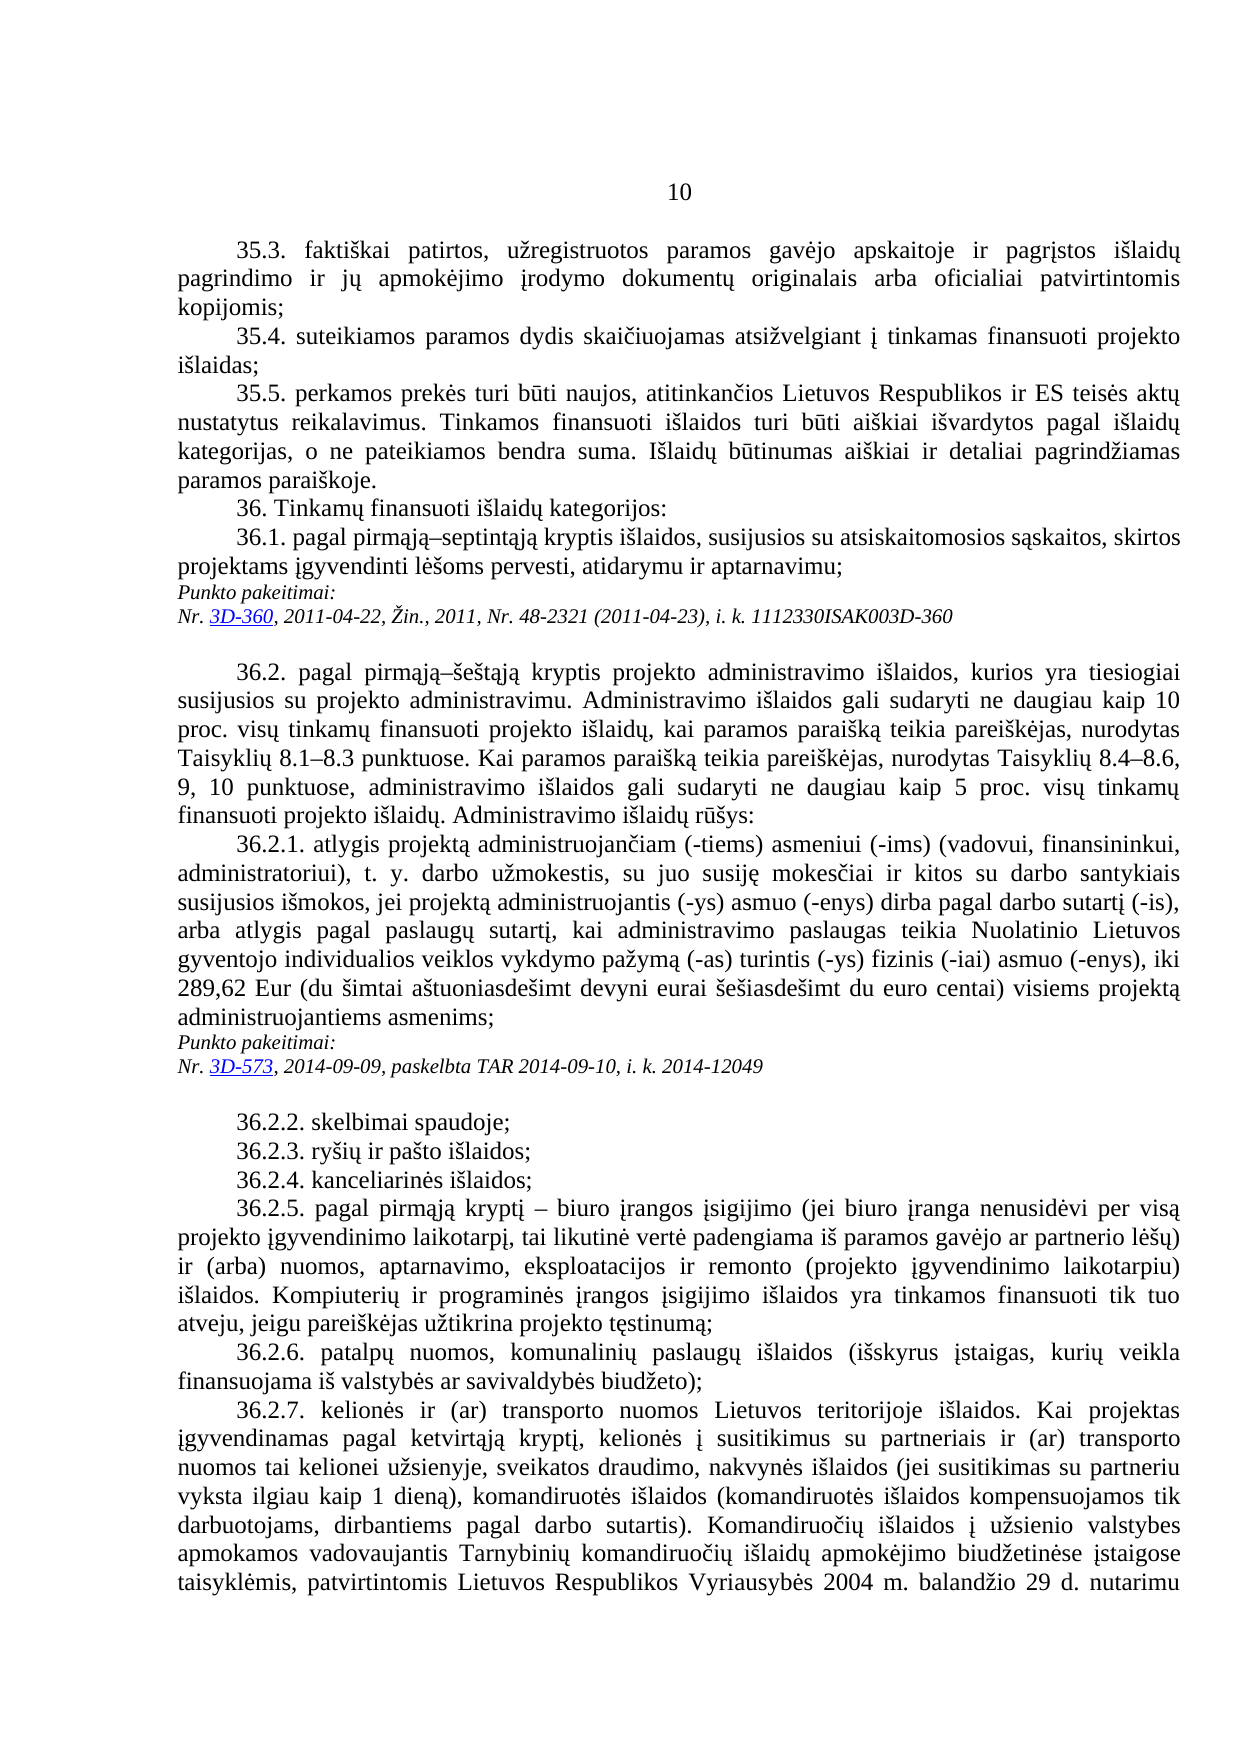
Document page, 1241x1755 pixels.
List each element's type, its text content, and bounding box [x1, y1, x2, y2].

text 36.2. pagal pirmąją–šeštąją kryptis projekto administravimo išlaidos, kurios yra tiesiogiai susijusios su projekto administravimu. Administravimo išlaidos gali sudaryti ne daugiau kaip 10 proc. visų tinkamų finansuoti projekto išlaidų, kai paramos paraišką teikia pareiškėjas, nurodytas Taisyklių 8.1–8.3 punktuose. Kai paramos paraišką teikia pareiškėjas, nurodytas Taisyklių 8.4–8.6, 9, 10 punktuose, administravimo išlaidos gali sudaryti ne daugiau kaip 5 proc. visų tinkamų finansuoti projekto išlaidų. Administravimo išlaidų rūšys: [177, 657, 1181, 829]
text Punkto pakeitimai: [177, 580, 1181, 604]
text 36.2.1. atlygis projektą administruojančiam (-tiems) asmeniui (-ims) (vadovui, finansininkui, administratoriui), t. y. darbo užmokestis, su juo susiję mokesčiai ir kitos su darbo santykiais susijusios išmokos, jei projektą administruojantis (-ys) asmuo (-enys) dirba pagal darbo sutartį (-is), arba atlygis pagal paslaugų sutartį, kai administravimo paslaugas teikia Nuolatinio Lietuvos gyventojo individualios veiklos vykdymo pažymą (-as) turintis (-ys) fizinis (-iai) asmuo (-enys), iki 289,62 Eur (du šimtai aštuoniasdešimt devyni eurai šešiasdešimt du euro centai) visiems projektą administruojantiems asmenims; [177, 829, 1181, 1030]
text 36.2.7. kelionės ir (ar) transporto nuomos Lietuvos teritorijoje išlaidos. Kai projektas įgyvendinamas pagal ketvirtąją kryptį, kelionės į susitikimus su partneriais ir (ar) transporto nuomos tai kelionei užsienyje, sveikatos draudimo, nakvynės išlaidos (jei susitikimas su partneriu vyksta ilgiau kaip 1 dieną), komandiruotės išlaidos (komandiruotės išlaidos kompensuojamos tik darbuotojams, dirbantiems pagal darbo sutartis). Komandiruočių išlaidos į užsienio valstybes apmokamos vadovaujantis Tarnybinių komandiruočių išlaidų apmokėjimo biudžetinėse įstaigose taisyklėmis, patvirtintomis Lietuvos Respublikos Vyriausybės 2004 m. balandžio 29 d. nutarimu [177, 1395, 1181, 1596]
text 36.1. pagal pirmąją–septintąją kryptis išlaidos, susijusios su atsiskaitomosios sąskaitos, skirtos projektams įgyvendinti lėšoms pervesti, atidarymu ir aptarnavimu; [177, 522, 1181, 580]
text 36.2.6. patalpų nuomos, komunalinių paslaugų išlaidos (išskyrus įstaigas, kurių veikla finansuojama iš valstybės ar savivaldybės biudžeto); [177, 1337, 1181, 1395]
text Punkto pakeitimai: [177, 1030, 1181, 1054]
text 36.2.4. kanceliarinės išlaidos; [177, 1165, 1181, 1193]
text 35.5. perkamos prekės turi būti naujos, atitinkančios Lietuvos Respublikos ir ES teisės aktų nustatytus reikalavimus. Tinkamos finansuoti išlaidos turi būti aiškiai išvardytos pagal išlaidų kategorijas, o ne pateikiamos bendra suma. Išlaidų būtinumas aiškiai ir detaliai pagrindžiamas paramos paraiškoje. [177, 378, 1181, 493]
text 36. Tinkamų finansuoti išlaidų kategorijos: [177, 493, 1181, 522]
text Nr. 3D-573, 2014-09-09, paskelbta TAR 2014-09-10, i. k. 2014-12049 [177, 1054, 1181, 1078]
text 36.2.3. ryšių ir pašto išlaidos; [177, 1136, 1181, 1165]
text 36.2.5. pagal pirmąją kryptį – biuro įrangos įsigijimo (jei biuro įranga nenusidėvi per visą projekto įgyvendinimo laikotarpį, tai likutinė vertė padengiama iš paramos gavėjo ar partnerio lėšų) ir (arba) nuomos, aptarnavimo, eksploatacijos ir remonto (projekto įgyvendinimo laikotarpiu) išlaidos. Kompiuterių ir programinės įrangos įsigijimo išlaidos yra tinkamos finansuoti tik tuo atveju, jeigu pareiškėjas užtikrina projekto tęstinumą; [177, 1193, 1181, 1337]
text 35.4. suteikiamos paramos dydis skaičiuojamas atsižvelgiant į tinkamas finansuoti projekto išlaidas; [177, 321, 1181, 378]
text Nr. 3D-360, 2011-04-22, Žin., 2011, Nr. 48-2321 (2011-04-23), i. k. 1112330ISAK003D-360 [177, 604, 1181, 628]
text 36.2.2. skelbimai spaudoje; [177, 1107, 1181, 1136]
text 35.3. faktiškai patirtos, užregistruotos paramos gavėjo apskaitoje ir pagrįstos išlaidų pagrindimo ir jų apmokėjimo įrodymo dokumentų originalais arba oficialiai patvirtintomis kopijomis; [177, 235, 1181, 321]
